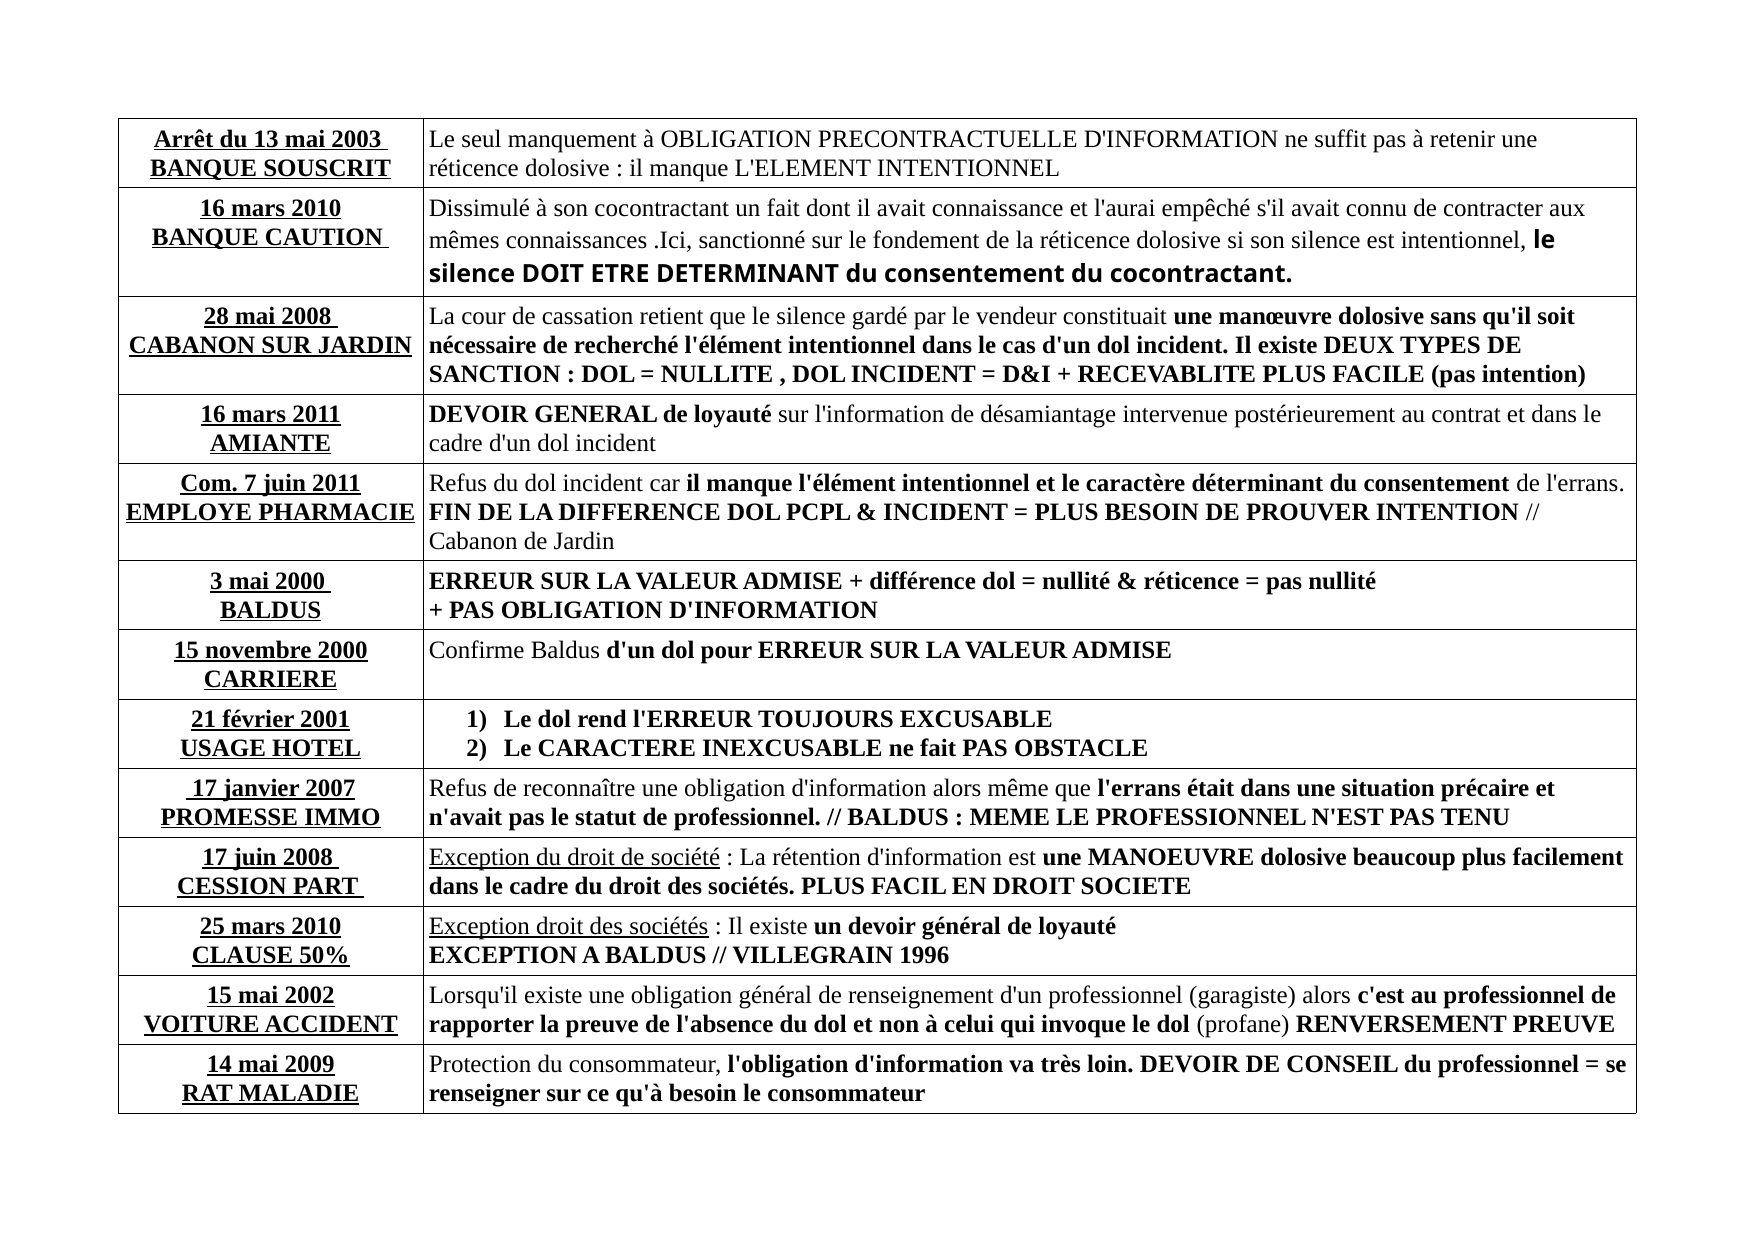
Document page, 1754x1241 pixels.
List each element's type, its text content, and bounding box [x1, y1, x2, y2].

table_cell Refus de reconnaître une obligation d'information alors même que l'errans était dans une situation précaire et n'avait pas le statut de professionnel. // BALDUS : MEME LE PROFESSIONNEL N'EST PAS TENU [424, 769, 1636, 837]
table_cell Confirme Baldus d'un dol pour ERREUR SUR LA VALEUR ADMISE [424, 630, 1636, 698]
table_cell 14 mai 2009 RAT MALADIE [119, 1045, 423, 1113]
table_header Arrêt du 13 mai 2003 BANQUE SOUSCRIT [119, 119, 423, 187]
table_cell Lorsqu'il existe une obligation général de renseignement d'un professionnel (garagiste) alors c'est au professionnel de rapporter la preuve de l'absence du dol et non à celui qui invoque le dol (profane) RENVERSEMENT PREUVE [424, 976, 1636, 1044]
table_cell ERREUR SUR LA VALEUR ADMISE + différence dol = nullité & réticence = pas nullité + PAS OBLIGATION D'INFORMATION [424, 561, 1636, 629]
table_cell 17 juin 2008 CESSION PART [119, 838, 423, 906]
table_cell Le dol rend l'ERREUR TOUJOURS EXCUSABLE Le CARACTERE INEXCUSABLE ne fait PAS OBSTACLE [424, 700, 1636, 767]
table_cell Exception droit des sociétés : Il existe un devoir général de loyauté EXCEPTION A BALDUS // VILLEGRAIN 1996 [424, 907, 1636, 975]
table_cell DEVOIR GENERAL de loyauté sur l'information de désamiantage intervenue postérieurement au contrat et dans le cadre d'un dol incident [424, 395, 1636, 462]
table_cell 15 mai 2002 VOITURE ACCIDENT [119, 976, 423, 1044]
table_cell La cour de cassation retient que le silence gardé par le vendeur constituait une manœuvre dolosive sans qu'il soit nécessaire de recherché l'élément intentionnel dans le cas d'un dol incident. Il existe DEUX TYPES DE SANCTION : DOL = NULLITE , DOL INCIDENT = D&I + RECEVABLITE PLUS FACILE (pas intention) [424, 297, 1636, 393]
table_cell 28 mai 2008 CABANON SUR JARDIN [119, 297, 423, 393]
table_cell Refus du dol incident car il manque l'élément intentionnel et le caractère déterminant du consentement de l'errans. FIN DE LA DIFFERENCE DOL PCPL & INCIDENT = PLUS BESOIN DE PROUVER INTENTION // Cabanon de Jardin [424, 464, 1636, 560]
table_cell Com. 7 juin 2011 EMPLOYE PHARMACIE [119, 464, 423, 560]
table_cell 15 novembre 2000 CARRIERE [119, 630, 423, 698]
table_cell 16 mars 2010 BANQUE CAUTION [119, 188, 423, 296]
table_header Le seul manquement à OBLIGATION PRECONTRACTUELLE D'INFORMATION ne suffit pas à retenir une réticence dolosive : il manque L'ELEMENT INTENTIONNEL [424, 119, 1636, 187]
table_cell 21 février 2001 USAGE HOTEL [119, 700, 423, 767]
table_cell 25 mars 2010 CLAUSE 50% [119, 907, 423, 975]
table_cell Protection du consommateur, l'obligation d'information va très loin. DEVOIR DE CONSEIL du professionnel = se renseigner sur ce qu'à besoin le consommateur [424, 1045, 1636, 1113]
table_cell 3 mai 2000 BALDUS [119, 561, 423, 629]
table_cell 17 janvier 2007 PROMESSE IMMO [119, 769, 423, 837]
table_cell Exception du droit de société : La rétention d'information est une MANOEUVRE dolosive beaucoup plus facilement dans le cadre du droit des sociétés. PLUS FACIL EN DROIT SOCIETE [424, 838, 1636, 906]
table_cell 16 mars 2011 AMIANTE [119, 395, 423, 462]
table_cell Dissimulé à son cocontractant un fait dont il avait connaissance et l'aurai empêché s'il avait connu de contracter aux mêmes connaissances .Ici, sanctionné sur le fondement de la réticence dolosive si son silence est intentionnel, le silence DOIT ETRE DETERMINANT du consentement du cocontractant. [424, 188, 1636, 296]
